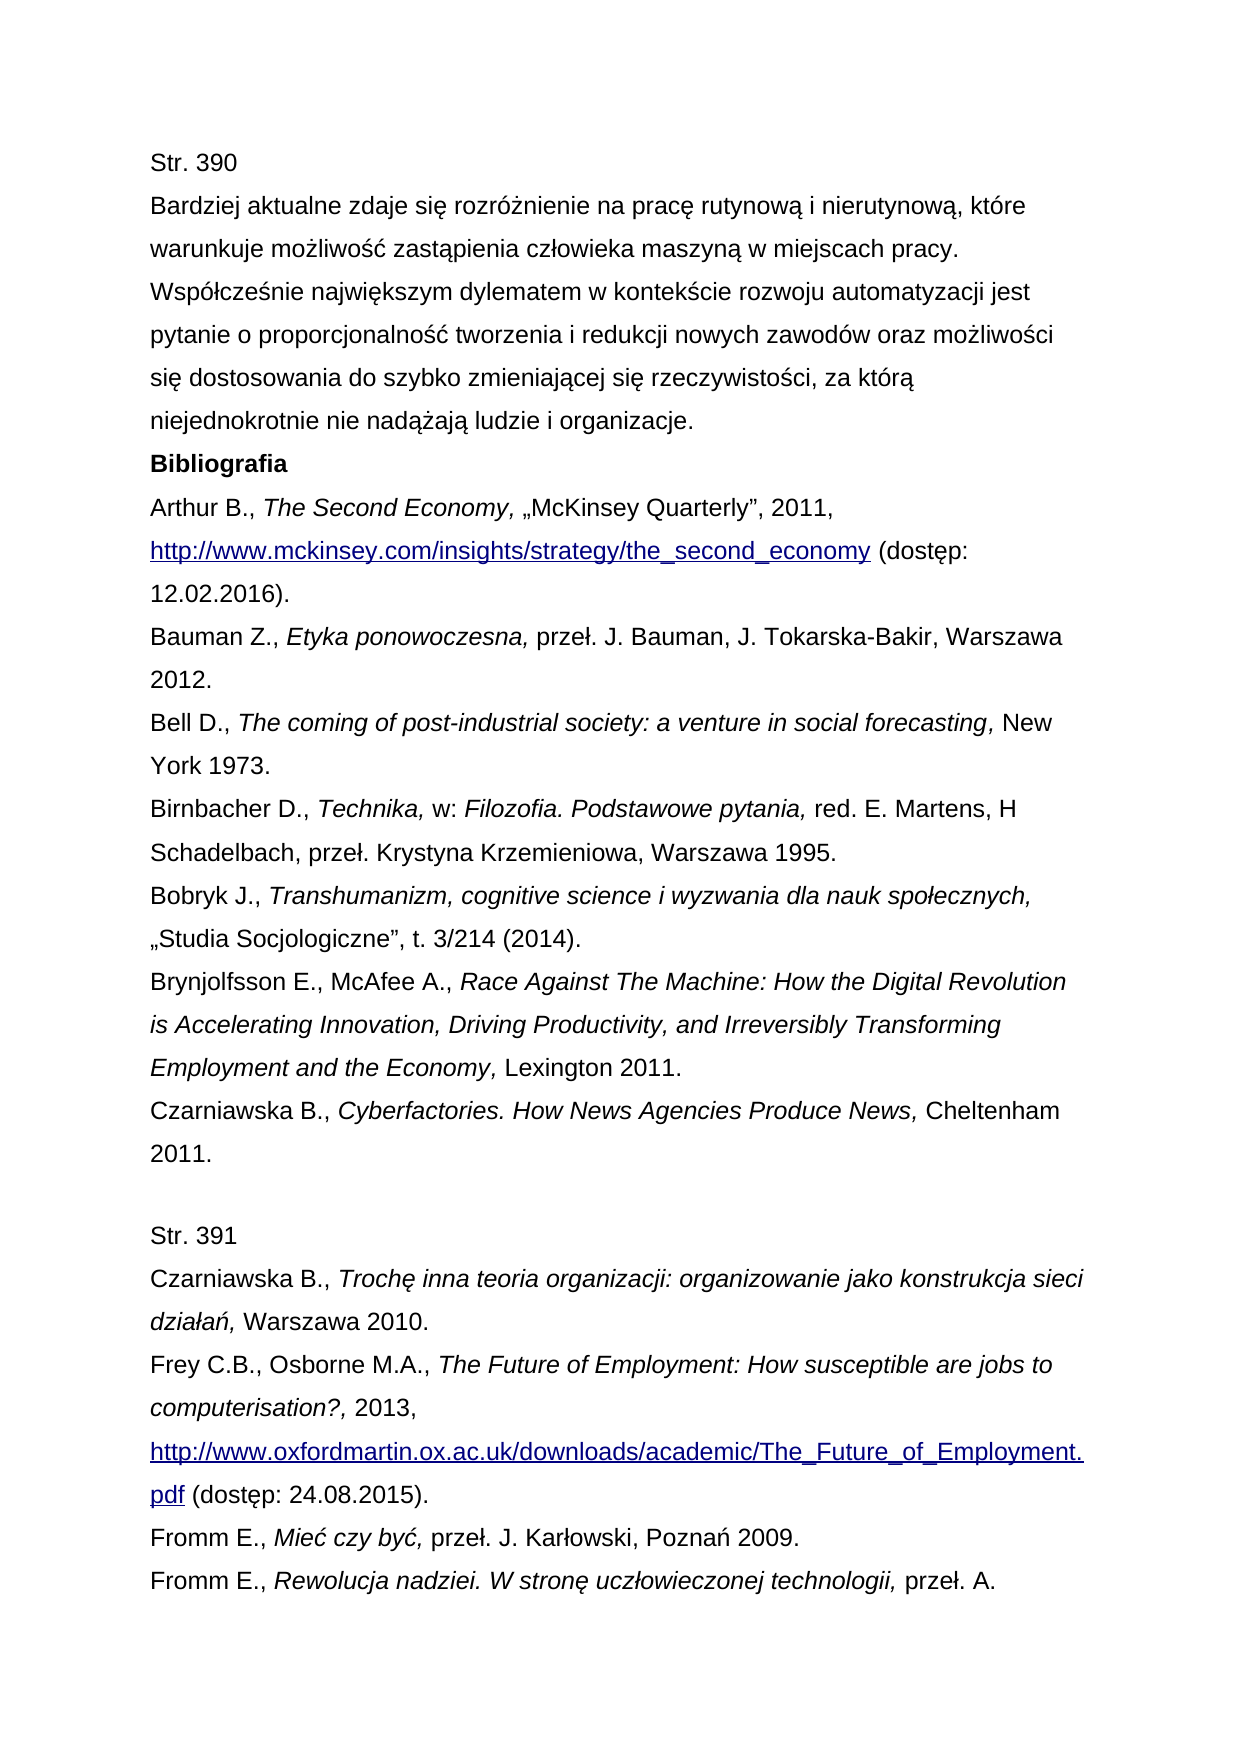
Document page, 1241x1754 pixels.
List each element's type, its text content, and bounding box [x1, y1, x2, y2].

text Bobryk J., Transhumanizm, cognitive science i wyzwania dla nauk społecznych, „Studia Socjologiczne”, t. 3/214 (2014). [150, 881, 1091, 953]
text Czarniawska B., Trochę inna teoria organizacji: organizowanie jako konstrukcja sieci działań, Warszawa 2010. [150, 1264, 1091, 1336]
text Czarniawska B., Cyberfactories. How News Agencies Produce News, Cheltenham 2011. [150, 1096, 1091, 1168]
text Brynjolfsson E., McAfee A., Race Against The Machine: How the Digital Revolution is Accelerating Innovation, Driving Productivity, and Irreversibly Transforming Employment and the Economy, Lexington 2011. [150, 967, 1091, 1082]
text Bauman Z., Etyka ponowoczesna, przeł. J. Bauman, J. Tokarska-Bakir, Warszawa 2012. [150, 622, 1091, 694]
subtitle Bibliografia [150, 449, 1091, 478]
text Str. 390 [150, 148, 1091, 176]
text Arthur B., The Second Economy, „McKinsey Quarterly”, 2011, http://www.mckinsey.com/insights/strategy/the_second_economy (dostęp: 12.02.2016). [150, 493, 1091, 608]
text Birnbacher D., Technika, w: Filozofia. Podstawowe pytania, red. E. Martens, H Schadelbach, przeł. Krystyna Krzemieniowa, Warszawa 1995. [150, 794, 1091, 866]
text Fromm E., Rewolucja nadziei. W stronę uczłowieczonej technologii, przeł. A. [150, 1566, 1091, 1595]
text Bell D., The coming of post-industrial society: a venture in social forecasting, New York 1973. [150, 708, 1091, 780]
text Str. 391 [150, 1221, 1091, 1250]
text Bardziej aktualne zdaje się rozróżnienie na pracę rutynową i nierutynową, które warunkuje możliwość zastąpienia człowieka maszyną w miejscach pracy. Współcześnie największym dylematem w kontekście rozwoju automatyzacji jest pytanie o proporcjonalność tworzenia i redukcji nowych zawodów oraz możliwości się dostosowania do szybko zmieniającej się rzeczywistości, za którą niejednokrotnie nie nadążają ludzie i organizacje. [150, 191, 1091, 435]
text Fromm E., Mieć czy być, przeł. J. Karłowski, Poznań 2009. [150, 1523, 1091, 1552]
text Frey C.B., Osborne M.A., The Future of Employment: How susceptible are jobs to computerisation?, 2013, http://www.oxfordmartin.ox.ac.uk/downloads/academic/The_Future_of_Employment.pdf (dostęp: 24.08.2015). [150, 1350, 1091, 1508]
